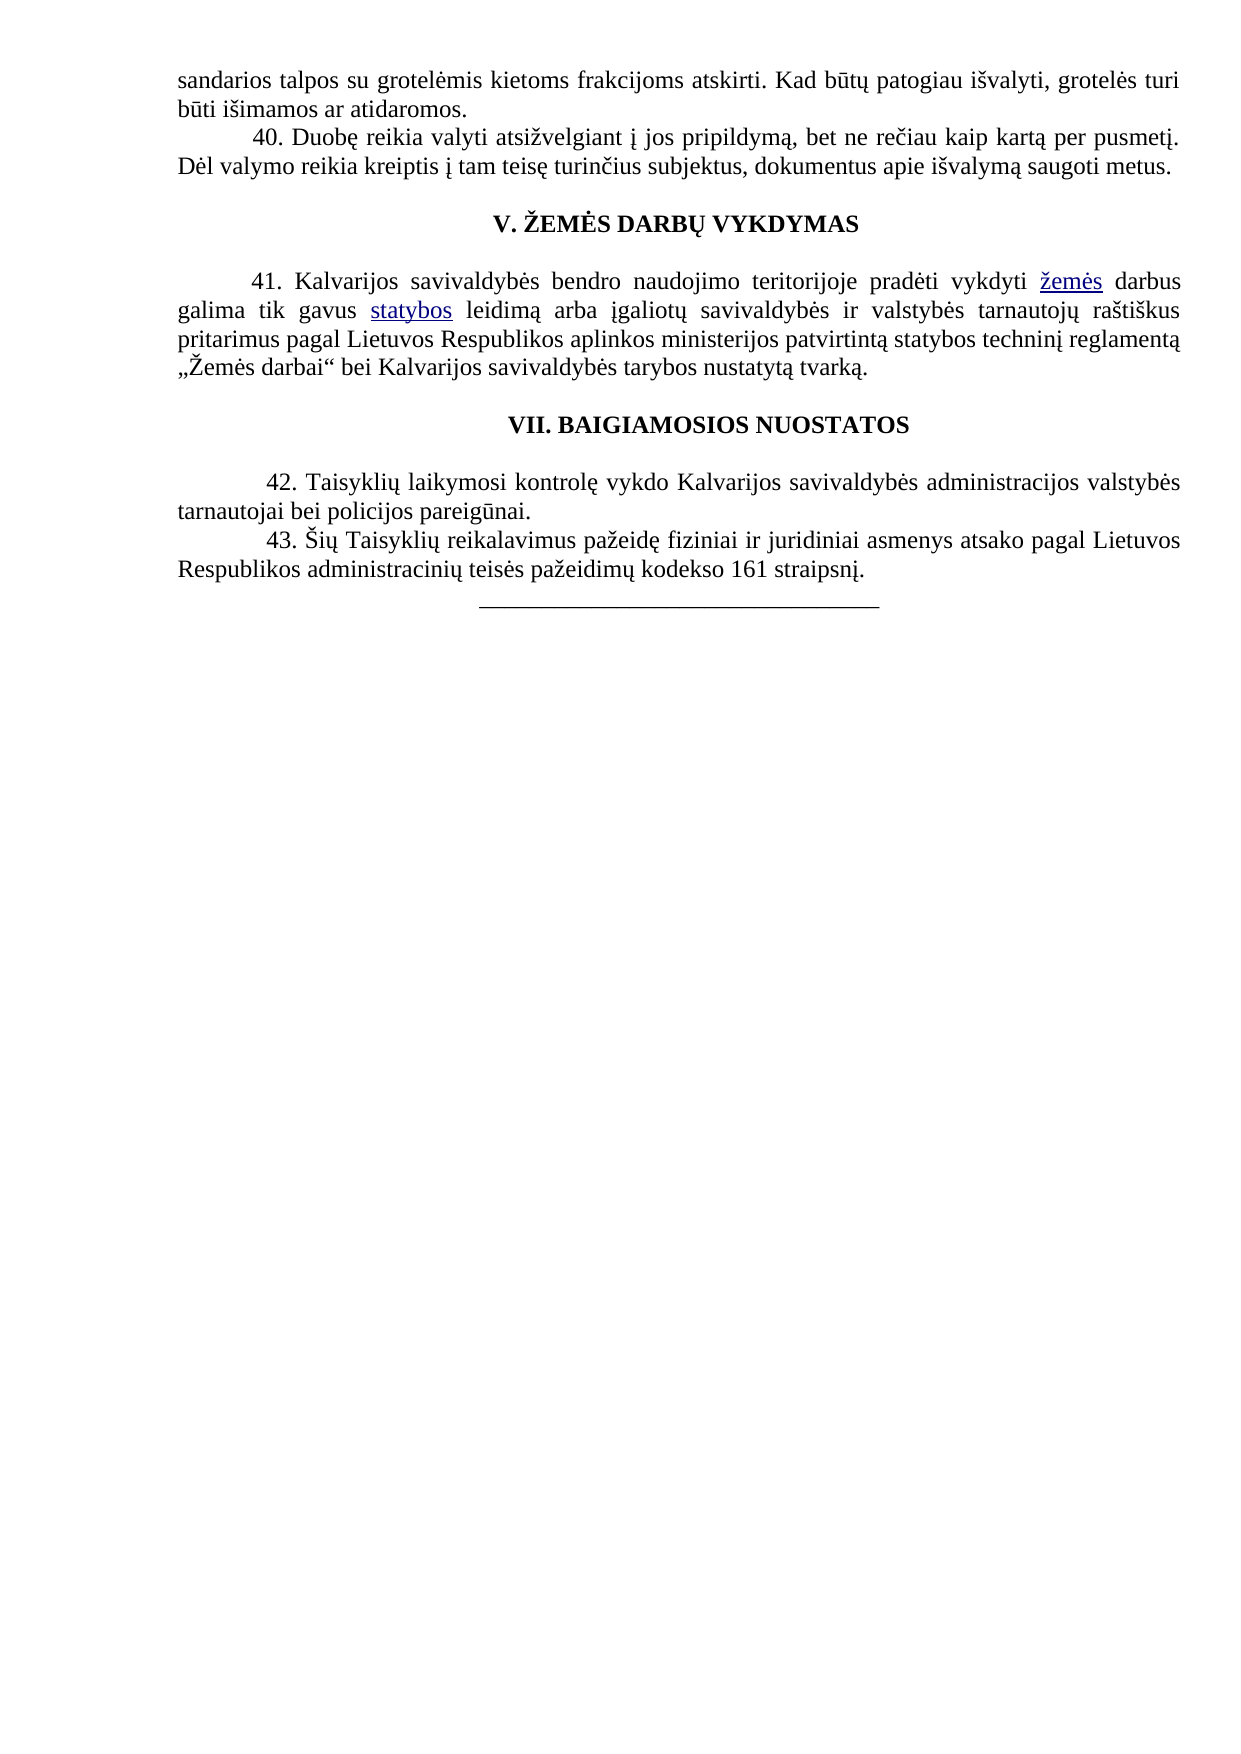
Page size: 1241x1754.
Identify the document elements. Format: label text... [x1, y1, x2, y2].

text 40. Duobę reikia valyti atsižvelgiant į jos pripildymą, bet ne rečiau kaip kartą per pusmetį. Dėl valymo reikia kreiptis į tam teisę turinčius subjektus, dokumentus apie išvalymą saugoti metus. [177, 122, 1181, 180]
text V. ŽEMĖS DARBŲ VYKDYMAS [177, 209, 1181, 237]
text 41. Kalvarijos savivaldybės bendro naudojimo teritorijoje pradėti vykdyti žemės darbus galima tik gavus statybos leidimą arba įgaliotų savivaldybės ir valstybės tarnautojų raštiškus pritarimus pagal Lietuvos Respublikos aplinkos ministerijos patvirtintą statybos techninį reglamentą „Žemės darbai“ bei Kalvarijos savivaldybės tarybos nustatytą tvarką. [177, 266, 1181, 381]
text 42. Taisyklių laikymosi kontrolę vykdo Kalvarijos savivaldybės administracijos valstybės tarnautojai bei policijos pareigūnai. [177, 467, 1181, 525]
text ________________________________ [177, 582, 1181, 611]
text VII. BAIGIAMOSIOS NUOSTATOS [177, 410, 1181, 439]
text 43. Šių Taisyklių reikalavimus pažeidę fiziniai ir juridiniai asmenys atsako pagal Lietuvos Respublikos administracinių teisės pažeidimų kodekso 161 straipsnį. [177, 525, 1181, 582]
text sandarios talpos su grotelėmis kietoms frakcijoms atskirti. Kad būtų patogiau išvalyti, grotelės turi būti išimamos ar atidaromos. [177, 65, 1181, 122]
